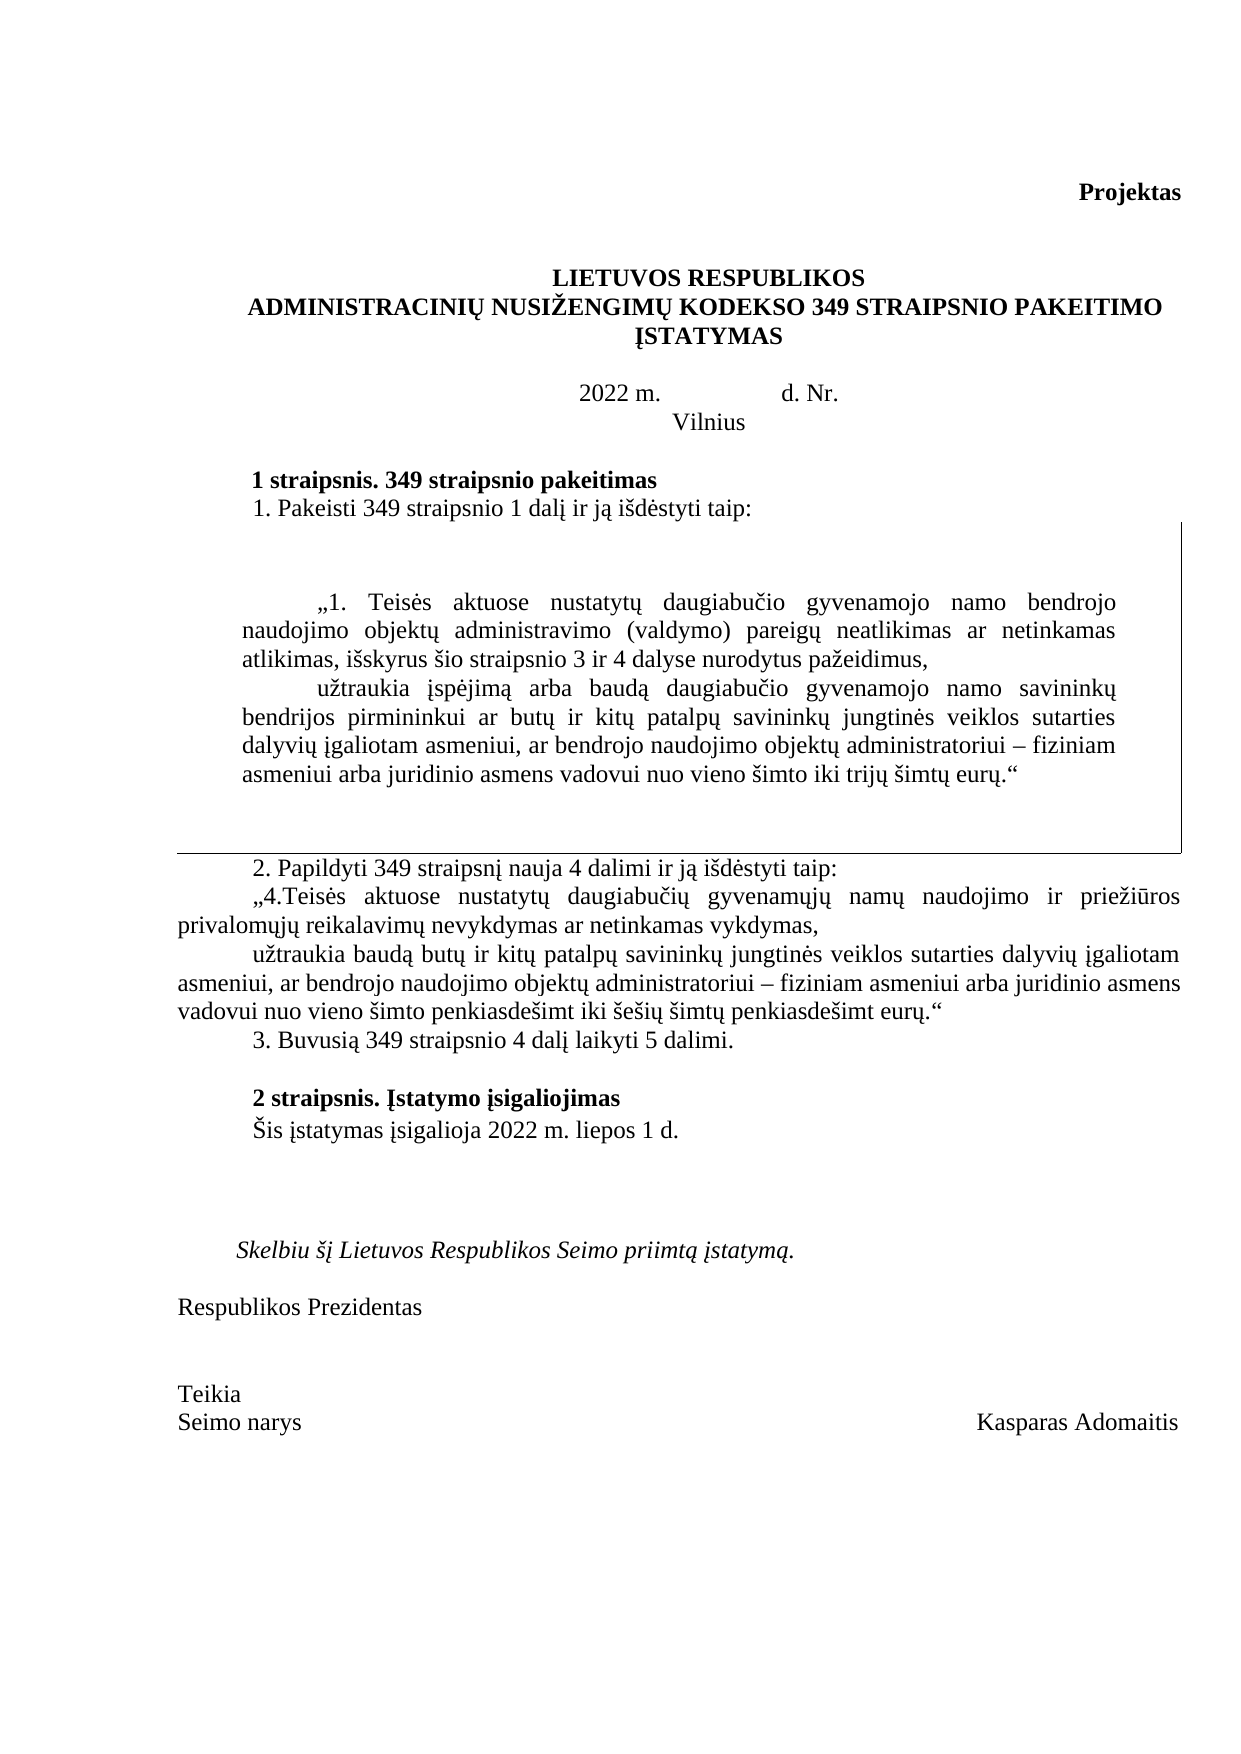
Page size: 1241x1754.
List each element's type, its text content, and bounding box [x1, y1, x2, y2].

text Respublikos Prezidentas [177, 1292, 1181, 1321]
text Teikia [177, 1379, 1181, 1407]
text 1 straipsnis. 349 straipsnio pakeitimas [177, 465, 1181, 493]
text užtraukia įspėjimą arba baudą daugiabučio gyvenamojo namo savininkų bendrijos pirmininkui ar butų ir kitų patalpų savininkų jungtinės veiklos sutarties dalyvių įgaliotam asmeniui, ar bendrojo naudojimo objektų administratoriui – fiziniam asmeniui arba juridinio asmens vadovui nuo vieno šimto iki trijų šimtų eurų.“ [177, 673, 1181, 853]
text ĮSTATYMAS [177, 321, 1181, 350]
text Šis įstatymas įsigalioja 2022 m. liepos 1 d. [177, 1116, 1181, 1144]
text Projektas [177, 177, 1181, 206]
text Vilnius [177, 407, 1181, 436]
text „1. Teisės aktuose nustatytų daugiabučio gyvenamojo namo bendrojo naudojimo objektų administravimo (valdymo) pareigų neatlikimas ar netinkamas atlikimas, išskyrus šio straipsnio 3 ir 4 dalyse nurodytus pažeidimus, [177, 522, 1181, 673]
text LIETUVOS RESPUBLIKOS [177, 263, 1181, 292]
text 1. Pakeisti 349 straipsnio 1 dalį ir ją išdėstyti taip: [177, 493, 1181, 522]
text Skelbiu šį Lietuvos Respublikos Seimo priimtą įstatymą. [177, 1235, 1181, 1264]
text 2. Papildyti 349 straipsnį nauja 4 dalimi ir ją išdėstyti taip: [177, 853, 1181, 881]
text 3. Buvusią 349 straipsnio 4 dalį laikyti 5 dalimi. [177, 1025, 1181, 1054]
text 2 straipsnis. Įstatymo įsigaliojimas [177, 1083, 1181, 1111]
text 2022 m. lapkričio _ d. Nr. [177, 378, 1181, 407]
text „4.Teisės aktuose nustatytų daugiabučių gyvenamųjų namų naudojimo ir priežiūros privalomųjų reikalavimų nevykdymas ar netinkamas vykdymas, [177, 881, 1181, 939]
text užtraukia baudą butų ir kitų patalpų savininkų jungtinės veiklos sutarties dalyvių įgaliotam asmeniui, ar bendrojo naudojimo objektų administratoriui – fiziniam asmeniui arba juridinio asmens vadovui nuo vieno šimto penkiasdešimt iki šešių šimtų penkiasdešimt eurų.“ [177, 939, 1181, 1025]
text ADMINISTRACINIŲ NUSIŽENGIMŲ KODEKSO 349 STRAIPSNIO PAKEITIMO [177, 292, 1181, 321]
text Seimo narys Kasparas Adomaitis [177, 1407, 1181, 1436]
